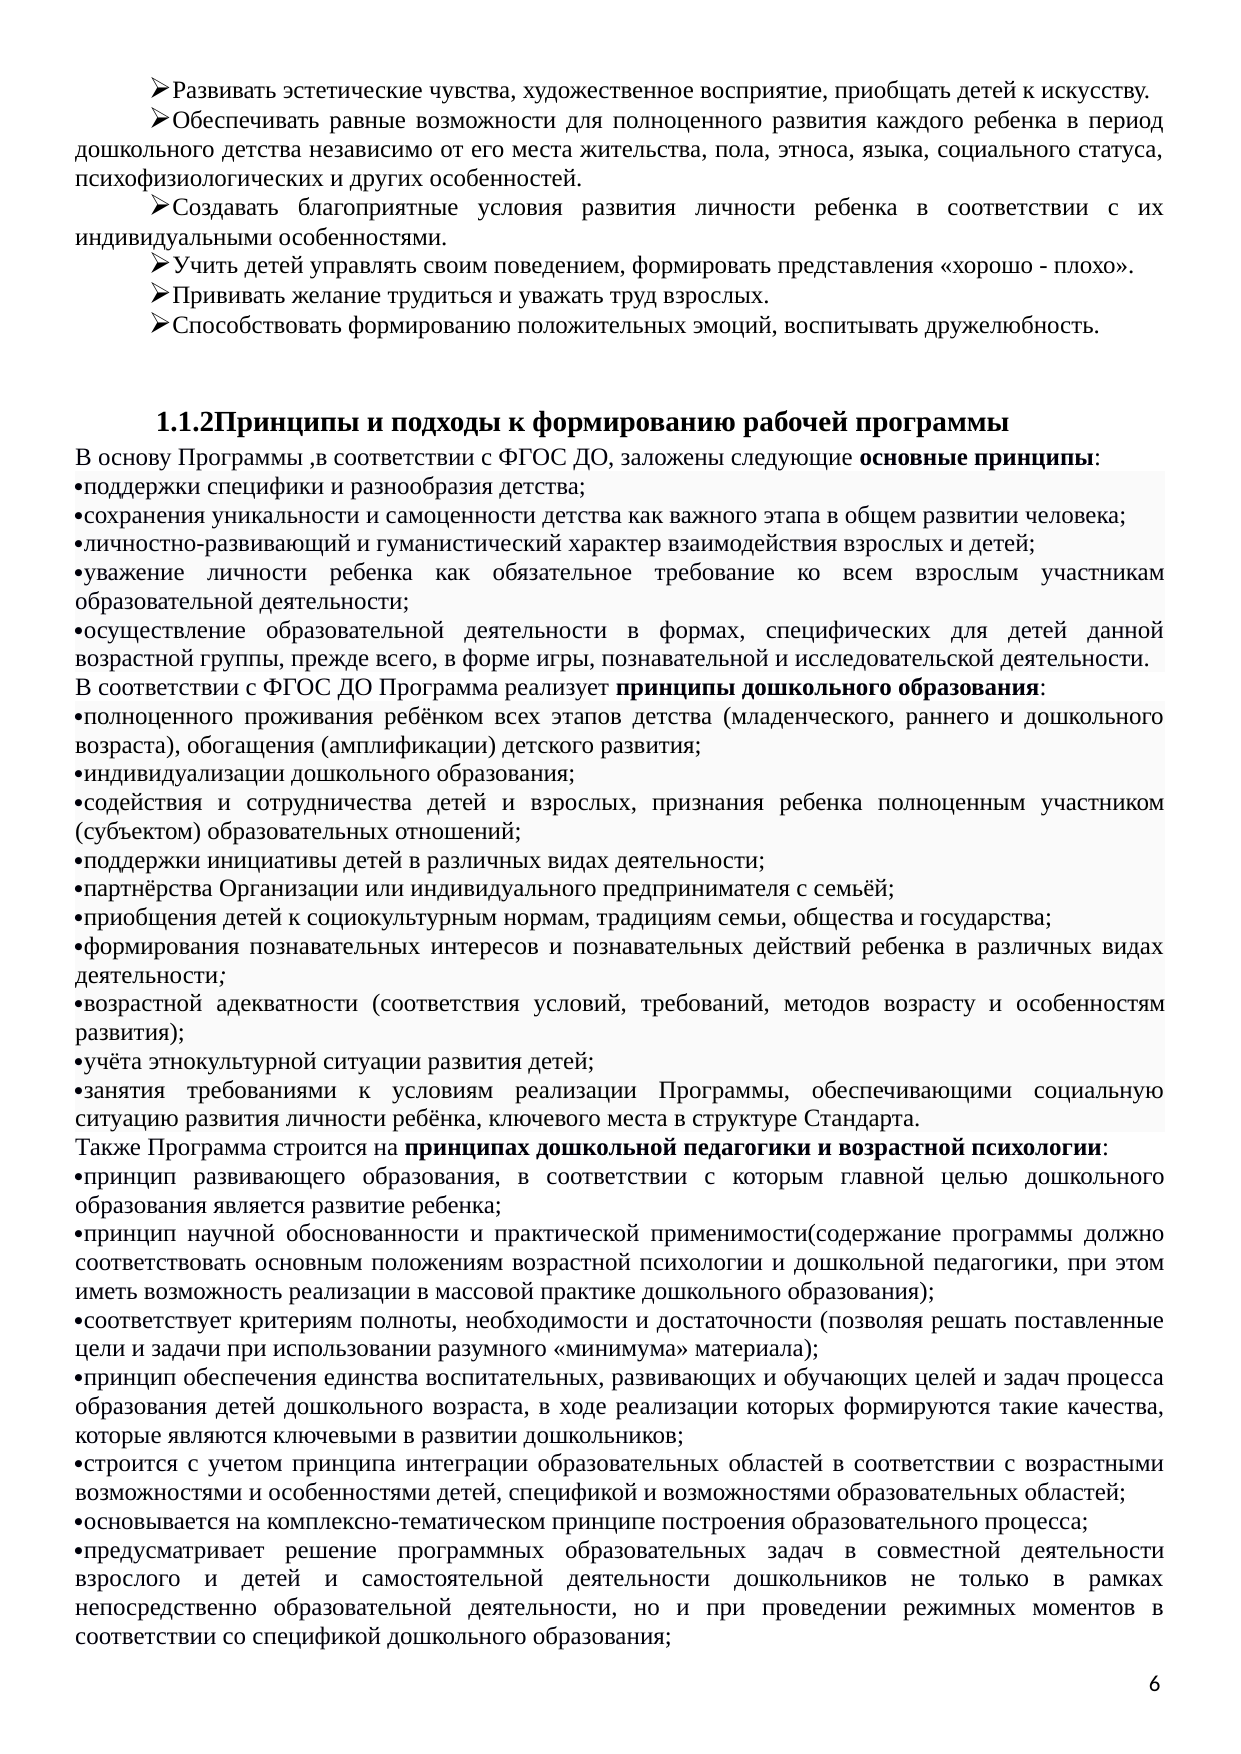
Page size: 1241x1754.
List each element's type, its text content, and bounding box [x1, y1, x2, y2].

list поддержки инициативы детей в различных видах деятельности; [75, 845, 1165, 873]
text В основу Программы ,в соответствии с ФГОС ДО, заложены следующие основные принципы: [75, 442, 1165, 471]
list принцип научной обоснованности и практической применимости(содержание программы должно соответствовать основным положениям возрастной психологии и дошкольной педагогики, при этом иметь возможность реализации в массовой практике дошкольного образования); [75, 1218, 1165, 1305]
list принцип развивающего образования, в соответствии с которым главной целью дошкольного образования является развитие ребенка; [75, 1161, 1165, 1218]
text В соответствии с ФГОС ДО Программа реализует принципы дошкольного образования: [75, 672, 1165, 701]
list личностно-развивающий и гуманистический характер взаимодействия взрослых и детей; [75, 528, 1165, 557]
list Развивать эстетические чувства, художественное восприятие, приобщать детей к искусству. [75, 75, 1165, 105]
list сохранения уникальности и самоценности детства как важного этапа в общем развитии человека; [75, 500, 1165, 528]
list основывается на комплексно-тематическом принципе построения образовательного процесса; [75, 1506, 1165, 1535]
list содействия и сотрудничества детей и взрослых, признания ребенка полноценным участником (субъектом) образовательных отношений; [75, 787, 1165, 845]
list партнёрства Организации или индивидуального предпринимателя с семьёй; [75, 873, 1165, 902]
list уважение личности ребенка как обязательное требование ко всем взрослым участникам образовательной деятельности; [75, 557, 1165, 615]
text 1.1.2Принципы и подходы к формированию рабочей программы [148, 404, 1165, 438]
text Также Программа строится на принципах дошкольной педагогики и возрастной психологии: [75, 1132, 1165, 1161]
list соответствует критериям полноты, необходимости и достаточности (позволяя решать поставленные цели и задачи при использовании разумного «минимума» материала); [75, 1305, 1165, 1362]
list Создавать благоприятные условия развития личности ребенка в соответствии с их индивидуальными особенностями. [75, 192, 1165, 250]
list осуществление образовательной деятельности в формах, специфических для детей данной возрастной группы, прежде всего, в форме игры, познавательной и исследовательской деятельности. [75, 615, 1165, 672]
list Обеспечивать равные возможности для полноценного развития каждого ребенка в период дошкольного детства независимо от его места жительства, пола, этноса, языка, социального статуса, психофизиологических и других особенностей. [75, 105, 1165, 192]
list учёта этнокультурной ситуации развития детей; [75, 1046, 1165, 1075]
list Прививать желание трудиться и уважать труд взрослых. [75, 280, 1165, 310]
list занятия требованиями к условиям реализации Программы, обеспечивающими социальную ситуацию развития личности ребёнка, ключевого места в структуре Стандарта. [75, 1075, 1165, 1132]
list Способствовать формированию положительных эмоций, воспитывать дружелюбность. [75, 310, 1165, 339]
list индивидуализации дошкольного образования; [75, 758, 1165, 787]
list поддержки специфики и разнообразия детства; [75, 471, 1165, 500]
list возрастной адекватности (соответствия условий, требований, методов возрасту и особенностям развития); [75, 988, 1165, 1046]
list принцип обеспечения единства воспитательных, развивающих и обучающих целей и задач процесса образования детей дошкольного возраста, в ходе реализации которых формируются такие качества, которые являются ключевыми в развитии дошкольников; [75, 1362, 1165, 1448]
list Учить детей управлять своим поведением, формировать представления «хорошо - плохо». [75, 250, 1165, 280]
list строится с учетом принципа интеграции образовательных областей в соответствии с возрастными возможностями и особенностями детей, спецификой и возможностями образовательных областей; [75, 1448, 1165, 1506]
list приобщения детей к социокультурным нормам, традициям семьи, общества и государства; [75, 902, 1165, 931]
list предусматривает решение программных образовательных задач в совместной деятельности взрослого и детей и самостоятельной деятельности дошкольников не только в рамках непосредственно образовательной деятельности, но и при проведении режимных моментов в соответствии со спецификой дошкольного образования; [75, 1535, 1165, 1650]
list полноценного проживания ребёнком всех этапов детства (младенческого, раннего и дошкольного возраста), обогащения (амплификации) детского развития; [75, 701, 1165, 758]
list формирования познавательных интересов и познавательных действий ребенка в различных видах деятельности; [75, 931, 1165, 988]
